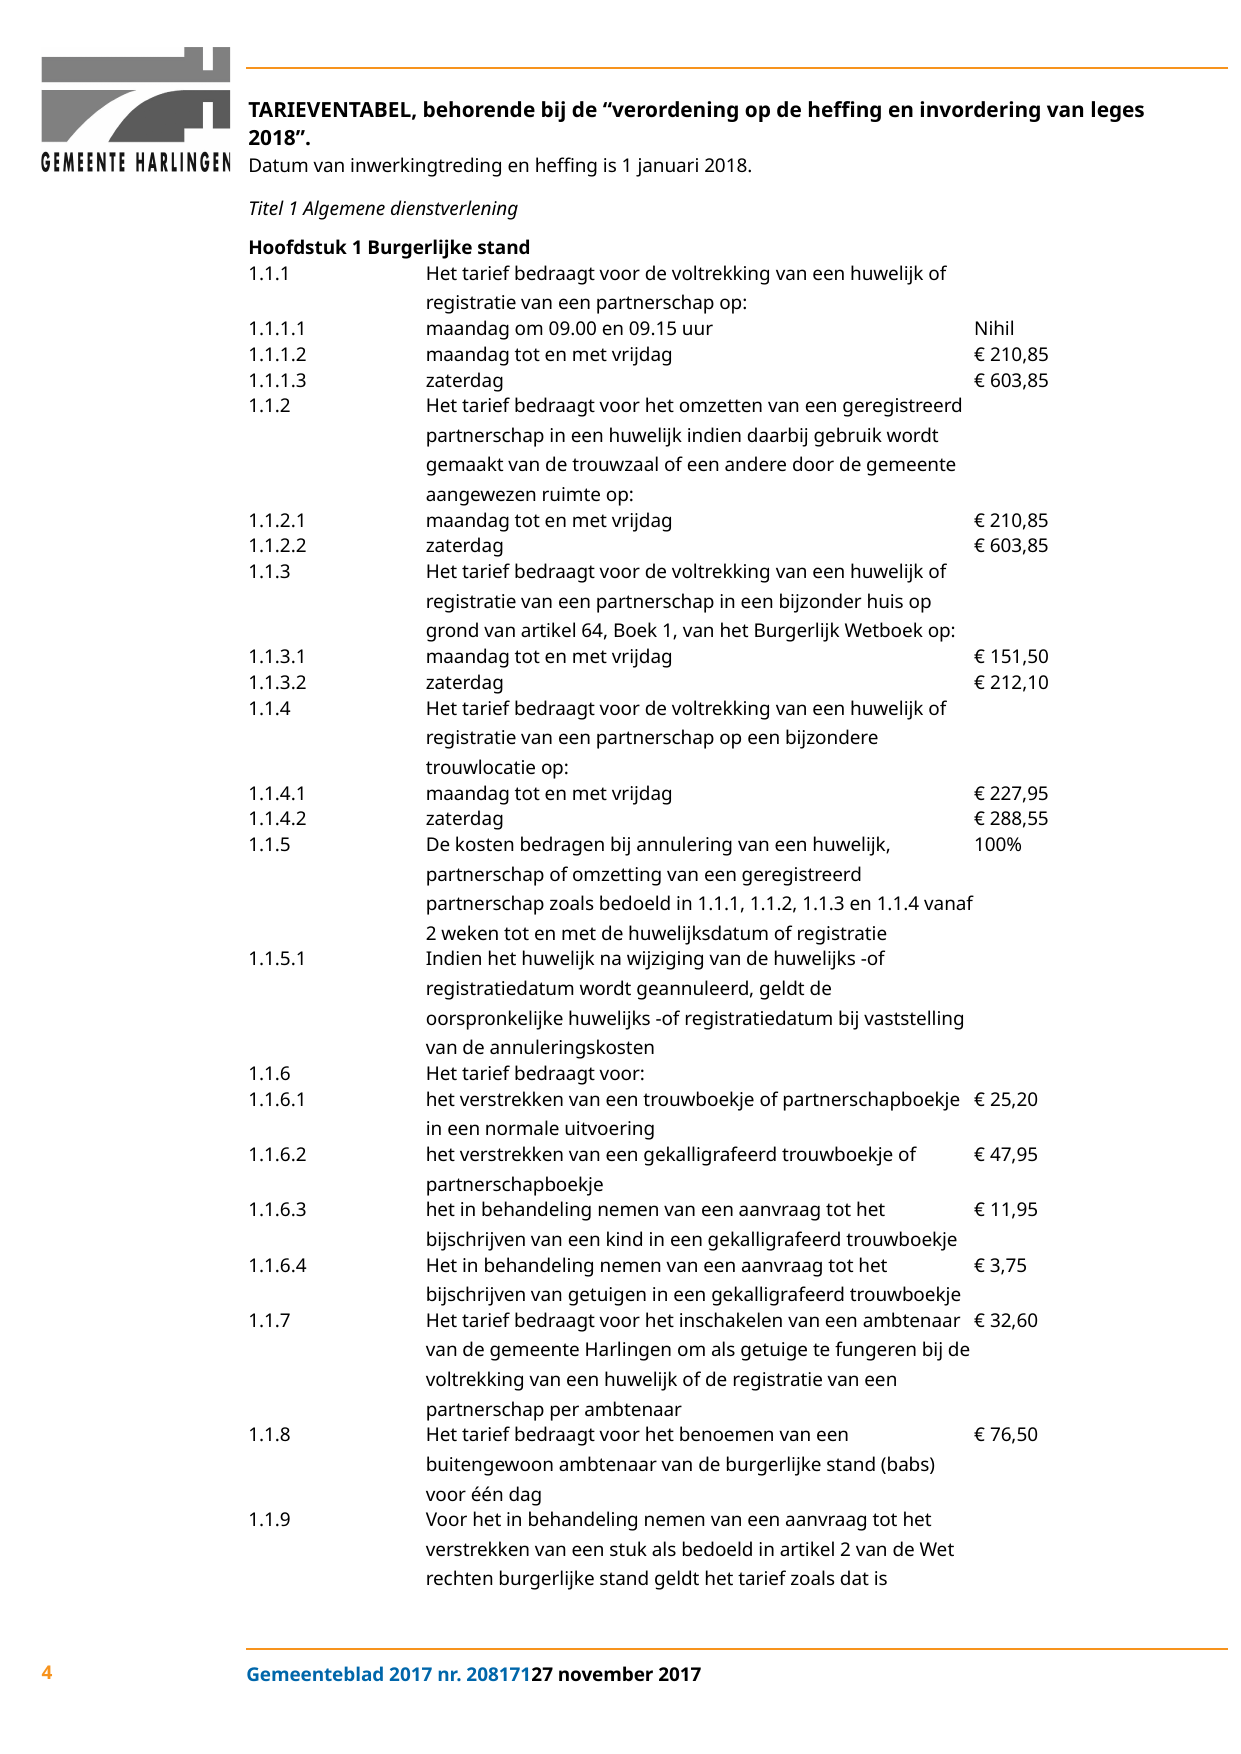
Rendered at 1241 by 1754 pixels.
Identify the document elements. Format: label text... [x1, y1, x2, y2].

table_cell 1.1.5.1 [248, 946, 426, 1060]
table_cell [974, 1060, 1152, 1086]
table_cell het in behandeling nemen van een aanvraag tot het bijschrijven van een kind in een gekalligrafeerd trouwboekje [426, 1196, 974, 1252]
table_cell Indien het huwelijk na wijziging van de huwelijks -of registratiedatum wordt geannuleerd, geldt de oorspronkelijke huwelijks -of registratiedatum bij vaststelling van de annuleringskosten [426, 946, 974, 1060]
table_cell zaterdag [426, 669, 974, 695]
table_cell zaterdag [426, 805, 974, 831]
table_cell [974, 946, 1152, 1060]
table_cell 1.1.6.1 [248, 1086, 426, 1141]
table_cell [974, 393, 1152, 507]
table_cell 1.1.9 [248, 1506, 426, 1591]
table_cell Het in behandeling nemen van een aanvraag tot het bijschrijven van getuigen in een gekalligrafeerd trouwboekje [426, 1252, 974, 1307]
table_cell 1.1.6.2 [248, 1141, 426, 1196]
table_cell 1.1.3 [248, 559, 426, 643]
table_header 1.1.1 [248, 260, 426, 315]
text TARIEVENTABEL, behorende bij de “verordening op de heffing en invordering van leges 2018”. [248, 95, 1152, 152]
table_cell 1.1.4.2 [248, 805, 426, 831]
table_cell Nihil [974, 315, 1152, 341]
table_cell € 25,20 [974, 1086, 1152, 1141]
table_cell maandag tot en met vrijdag [426, 780, 974, 805]
table_cell € 603,85 [974, 367, 1152, 392]
table_cell € 151,50 [974, 643, 1152, 669]
table_cell 1.1.6.4 [248, 1252, 426, 1307]
table_cell zaterdag [426, 533, 974, 558]
table_cell maandag tot en met vrijdag [426, 643, 974, 669]
table_cell Het tarief bedraagt voor: [426, 1060, 974, 1086]
table_cell 1.1.5 [248, 831, 426, 946]
table_cell 1.1.3.2 [248, 669, 426, 695]
table_cell maandag tot en met vrijdag [426, 341, 974, 367]
table_cell Het tarief bedraagt voor de voltrekking van een huwelijk of registratie van een partnerschap op een bijzondere trouwlocatie op: [426, 695, 974, 780]
text Titel 1 Algemene dienstverlening [248, 195, 1152, 221]
table_cell het verstrekken van een gekalligrafeerd trouwboekje of partnerschapboekje [426, 1141, 974, 1196]
table_cell € 227,95 [974, 780, 1152, 805]
picture [41, 47, 231, 172]
table_cell € 603,85 [974, 533, 1152, 558]
table_cell € 11,95 [974, 1196, 1152, 1252]
table_cell 1.1.2 [248, 393, 426, 507]
table_cell Het tarief bedraagt voor de voltrekking van een huwelijk of registratie van een partnerschap in een bijzonder huis op grond van artikel 64, Boek 1, van het Burgerlijk Wetboek op: [426, 559, 974, 643]
table_cell 1.1.3.1 [248, 643, 426, 669]
table_cell 1.1.8 [248, 1422, 426, 1506]
table_cell 1.1.6.3 [248, 1196, 426, 1252]
table_cell [974, 559, 1152, 643]
table_cell 1.1.6 [248, 1060, 426, 1086]
table_cell het verstrekken van een trouwboekje of partnerschapboekje in een normale uitvoering [426, 1086, 974, 1141]
table_cell zaterdag [426, 367, 974, 392]
table_cell 1.1.1.3 [248, 367, 426, 392]
table_cell 1.1.4 [248, 695, 426, 780]
table_cell De kosten bedragen bij annulering van een huwelijk, partnerschap of omzetting van een geregistreerd partnerschap zoals bedoeld in 1.1.1, 1.1.2, 1.1.3 en 1.1.4 vanaf 2 weken tot en met de huwelijksdatum of registratie [426, 831, 974, 946]
table_cell [974, 1506, 1152, 1591]
table_cell [974, 695, 1152, 780]
table_cell 1.1.1.2 [248, 341, 426, 367]
table_header Het tarief bedraagt voor de voltrekking van een huwelijk of registratie van een partnerschap op: [426, 260, 974, 315]
table_cell 1.1.2.2 [248, 533, 426, 558]
table_cell € 288,55 [974, 805, 1152, 831]
table_cell € 210,85 [974, 507, 1152, 533]
table_cell Voor het in behandeling nemen van een aanvraag tot het verstrekken van een stuk als bedoeld in artikel 2 van de Wet rechten burgerlijke stand geldt het tarief zoals dat is [426, 1506, 974, 1591]
table_cell € 3,75 [974, 1252, 1152, 1307]
table_header [974, 260, 1152, 315]
table_cell maandag om 09.00 en 09.15 uur [426, 315, 974, 341]
table_cell Het tarief bedraagt voor het inschakelen van een ambtenaar van de gemeente Harlingen om als getuige te fungeren bij de voltrekking van een huwelijk of de registratie van een partnerschap per ambtenaar [426, 1307, 974, 1422]
table_cell 1.1.2.1 [248, 507, 426, 533]
table_cell € 47,95 [974, 1141, 1152, 1196]
table_cell Het tarief bedraagt voor het benoemen van een buitengewoon ambtenaar van de burgerlijke stand (babs) voor één dag [426, 1422, 974, 1506]
table_cell 1.1.7 [248, 1307, 426, 1422]
table_cell maandag tot en met vrijdag [426, 507, 974, 533]
table_cell € 76,50 [974, 1422, 1152, 1506]
text Hoofdstuk 1 Burgerlijke stand [248, 234, 1152, 260]
table_cell € 212,10 [974, 669, 1152, 695]
table_cell 100% [974, 831, 1152, 946]
table_cell € 32,60 [974, 1307, 1152, 1422]
table_cell € 210,85 [974, 341, 1152, 367]
table_cell Het tarief bedraagt voor het omzetten van een geregistreerd partnerschap in een huwelijk indien daarbij gebruik wordt gemaakt van de trouwzaal of een andere door de gemeente aangewezen ruimte op: [426, 393, 974, 507]
table_cell 1.1.4.1 [248, 780, 426, 805]
text Datum van inwerkingtreding en heffing is 1 januari 2018. [248, 152, 1152, 177]
table_cell 1.1.1.1 [248, 315, 426, 341]
